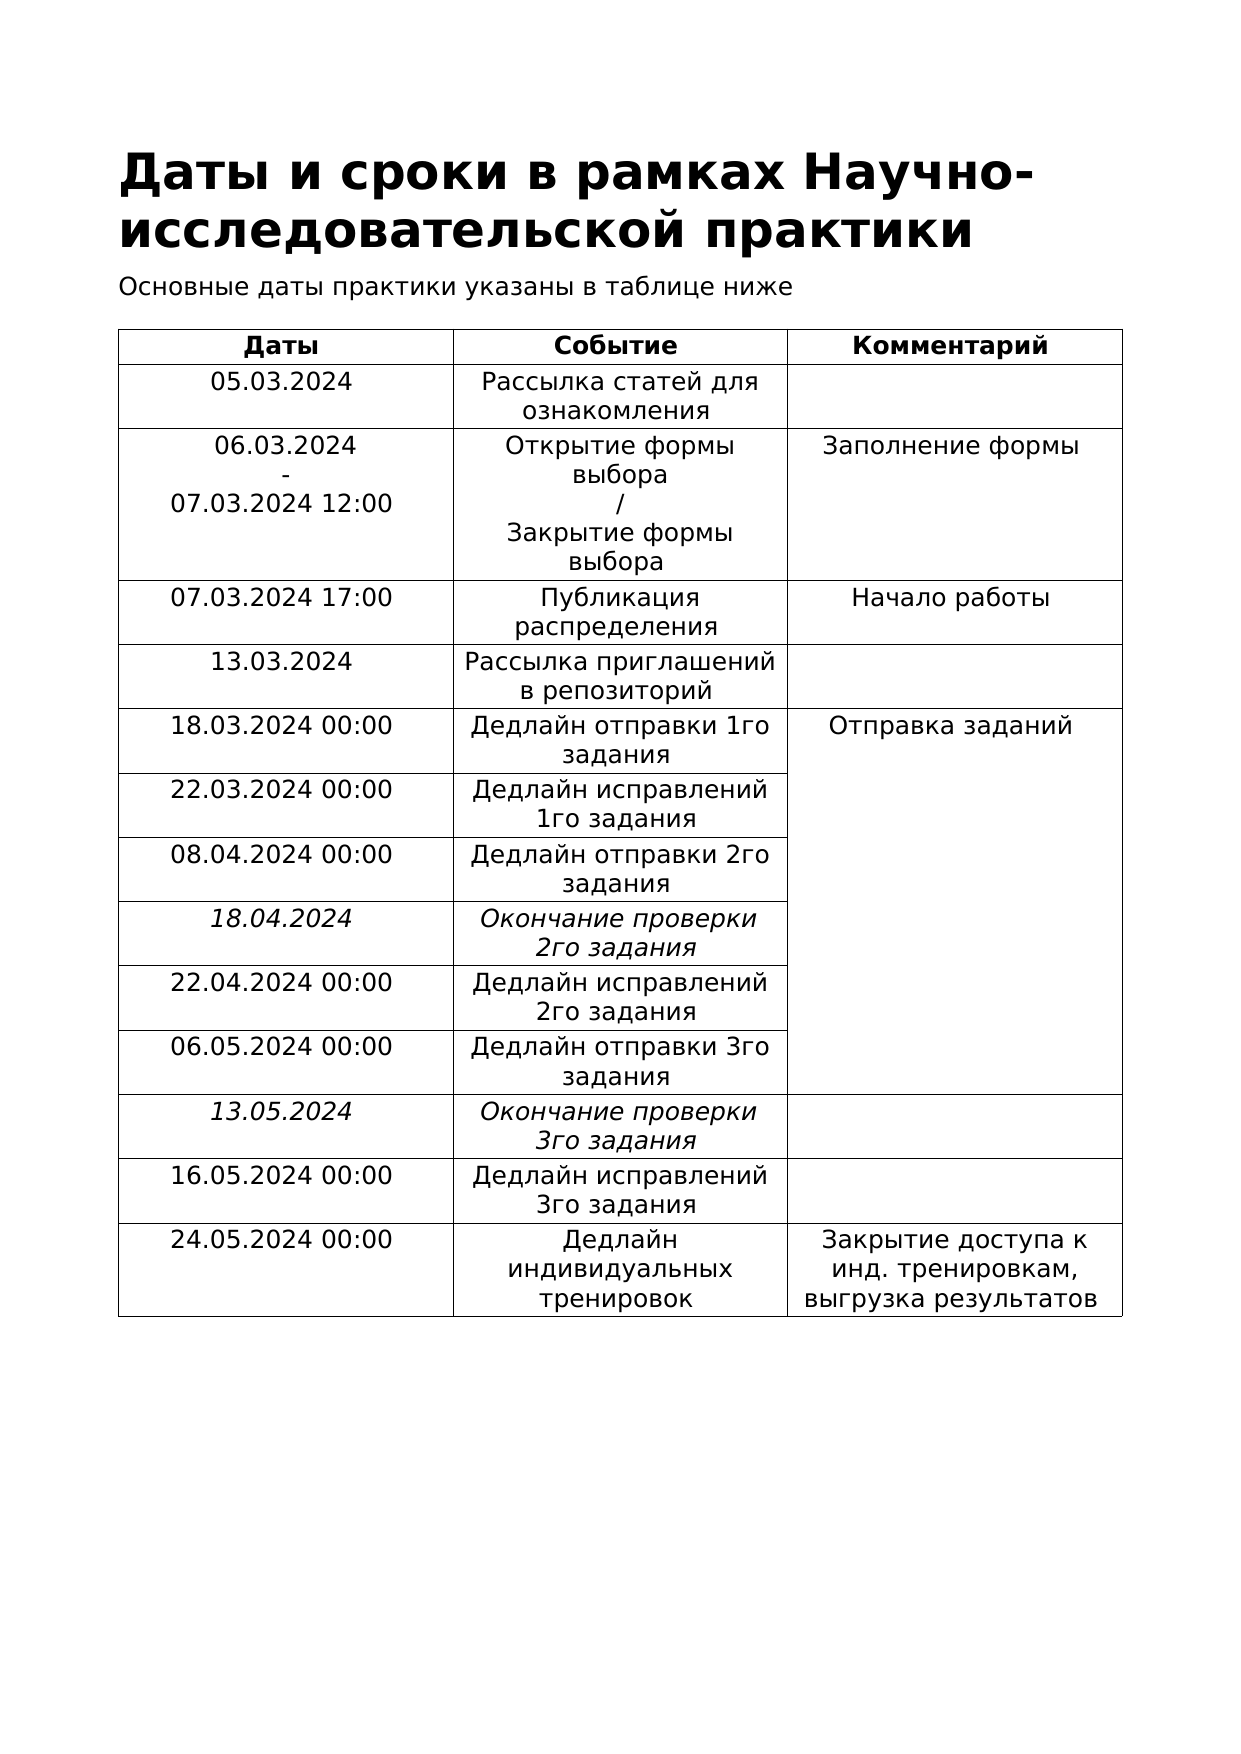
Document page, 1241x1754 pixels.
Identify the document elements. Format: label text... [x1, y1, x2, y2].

table_header Комментарий [788, 330, 1122, 364]
table_cell 13.05.2024 [119, 1095, 453, 1158]
table_cell 07.03.2024 17:00 [119, 581, 453, 644]
table_cell Публикация распределения [454, 581, 787, 644]
table_cell 13.03.2024 [119, 645, 453, 708]
table_cell 22.03.2024 00:00 [119, 774, 453, 837]
table_cell Дедлайн исправлений 1го задания [454, 774, 787, 837]
table_cell Закрытие доступа к инд. тренировкам, выгрузка результатов [788, 1224, 1122, 1316]
table_cell Дедлайн индивидуальных тренировок [454, 1224, 787, 1316]
table_cell 06.03.2024 - 07.03.2024 12:00 [119, 429, 453, 580]
table_cell [788, 365, 1122, 428]
table_cell 05.03.2024 [119, 365, 453, 428]
table_cell 22.04.2024 00:00 [119, 966, 453, 1029]
table_cell [788, 1159, 1122, 1222]
table_cell [788, 1095, 1122, 1158]
table_header Даты [119, 330, 453, 364]
subtitle Даты и сроки в рамках Научно-исследовательской практики [118, 143, 1122, 259]
table_cell Открытие формы выбора / Закрытие формы выбора [454, 429, 787, 580]
table_cell Дедлайн отправки 2го задания [454, 838, 787, 901]
table_cell 06.05.2024 00:00 [119, 1031, 453, 1094]
table_header Событие [454, 330, 787, 364]
table_cell Дедлайн исправлений 3го задания [454, 1159, 787, 1222]
table_cell Дедлайн отправки 1го задания [454, 709, 787, 772]
table_cell Дедлайн отправки 3го задания [454, 1031, 787, 1094]
table_cell 18.03.2024 00:00 [119, 709, 453, 772]
table_cell 18.04.2024 [119, 902, 453, 965]
table_cell Рассылка статей для ознакомления [454, 365, 787, 428]
table_cell Дедлайн исправлений 2го задания [454, 966, 787, 1029]
table_cell Окончание проверки 3го задания [454, 1095, 787, 1158]
table_cell [788, 645, 1122, 708]
table_cell Рассылка приглашений в репозиторий [454, 645, 787, 708]
table_cell Заполнение формы [788, 429, 1122, 580]
table_cell Отправка заданий [788, 709, 1122, 1094]
table_cell 08.04.2024 00:00 [119, 838, 453, 901]
table_cell Окончание проверки 2го задания [454, 902, 787, 965]
table_cell 16.05.2024 00:00 [119, 1159, 453, 1222]
table_cell 24.05.2024 00:00 [119, 1224, 453, 1316]
text Основные даты практики указаны в таблице ниже [118, 272, 1122, 301]
table_cell Начало работы [788, 581, 1122, 644]
